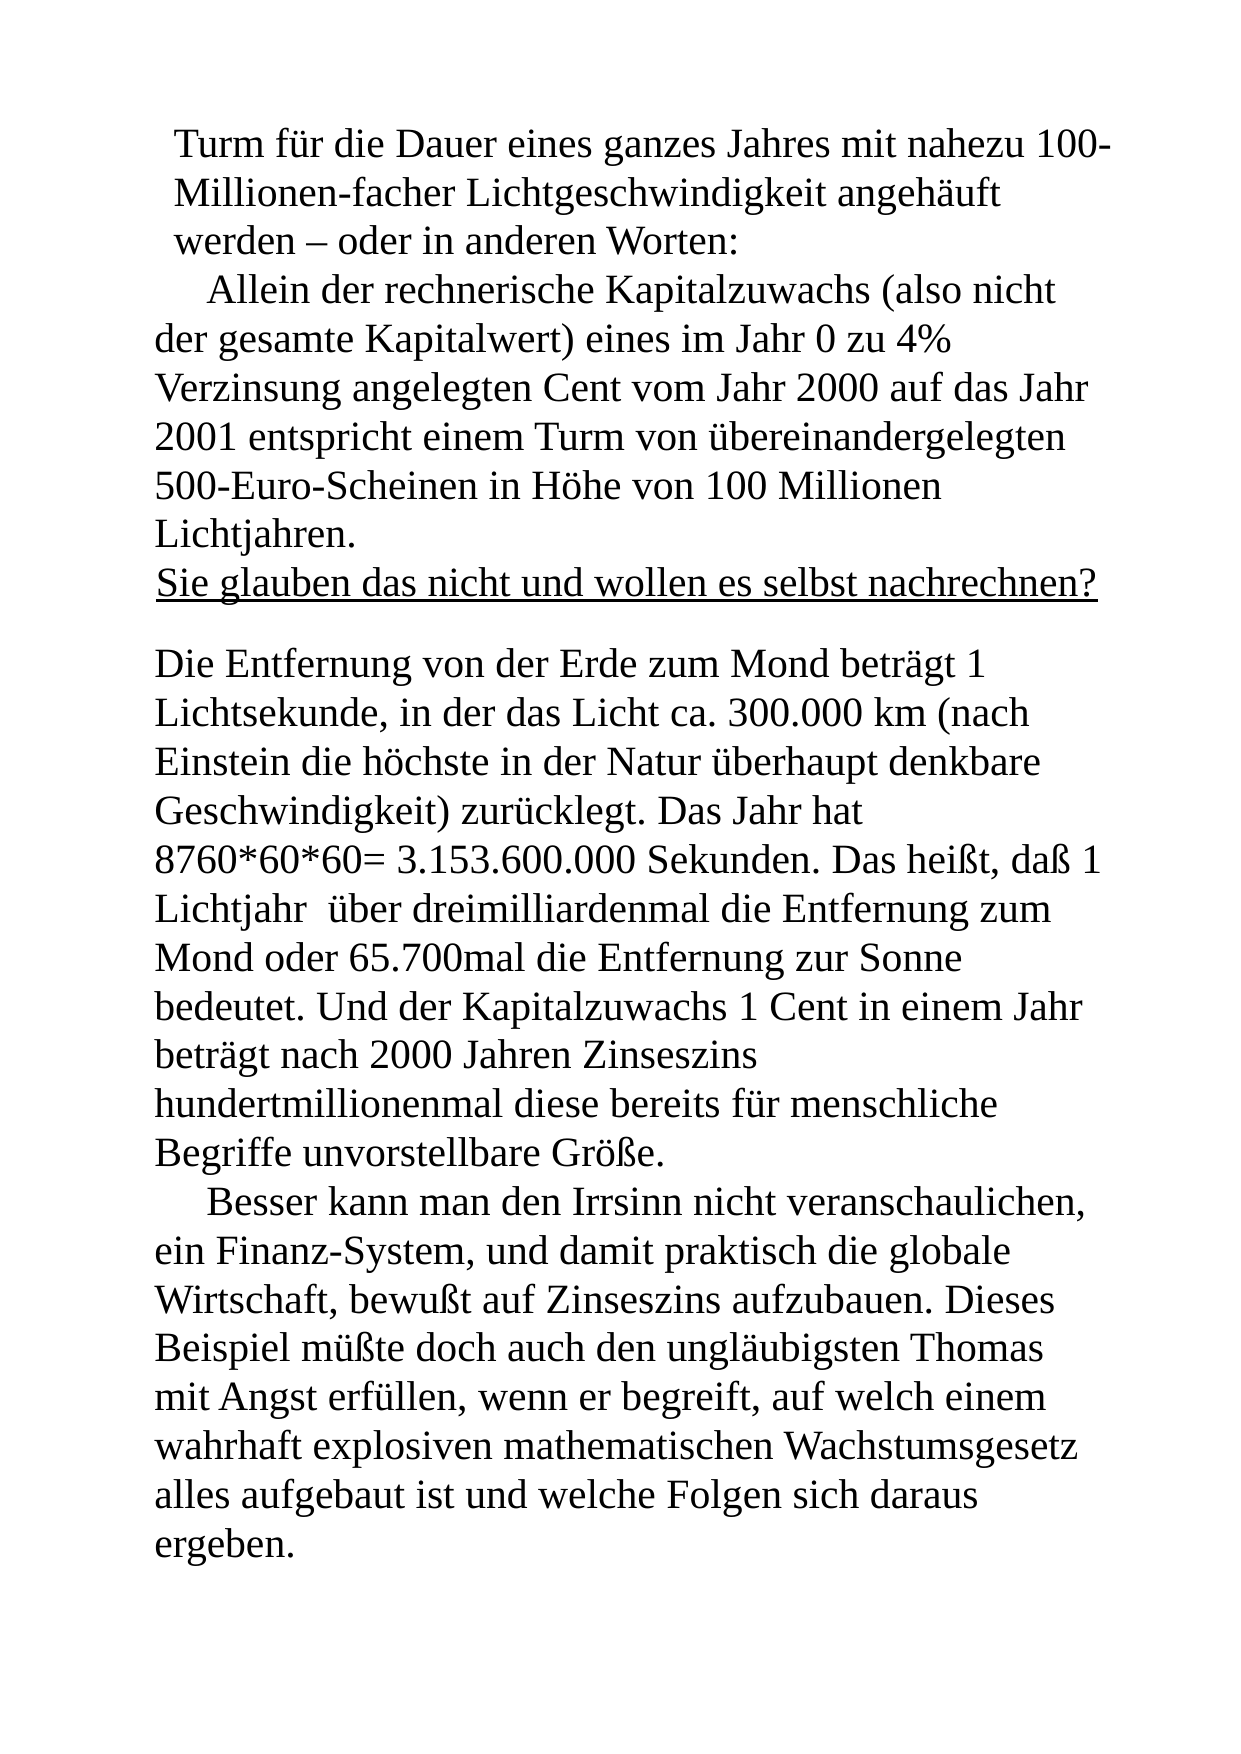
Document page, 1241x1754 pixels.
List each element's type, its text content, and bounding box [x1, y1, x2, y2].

text Die Entfernung von der Erde zum Mond beträgt 1 Lichtsekunde, in der das Licht ca. 300.000 km (nach Einstein die höchste in der Natur überhaupt denkbare Geschwindigkeit) zurücklegt. Das Jahr hat 8760*60*60= 3.153.600.000 Sekunden. Das heißt, daß 1 Lichtjahr über dreimilliardenmal die Entfernung zum Mond oder 65.700mal die Entfernung zur Sonne bedeutet. Und der Kapitalzuwachs 1 Cent in einem Jahr beträgt nach 2000 Jahren Zinseszins hundertmillionenmal diese bereits für menschliche Begriffe unvorstellbare Größe. [154, 639, 1104, 1175]
text Sie glauben das nicht und wollen es selbst nachrechnen? [156, 558, 1122, 606]
text Allein der rechnerische Kapitalzuwachs (also nicht der gesamte Kapitalwert) eines im Jahr 0 zu 4% Verzinsung angelegten Cent vom Jahr 2000 auf das Jahr 2001 entspricht einem Turm von übereinandergelegten 500-Euro-Scheinen in Höhe von 100 Millionen Lichtjahren. [154, 265, 1104, 557]
text Besser kann man den Irrsinn nicht veranschaulichen, ein Finanz-System, und damit praktisch die globale Wirtschaft, bewußt auf Zinseszins aufzubauen. Dieses Beispiel müßte doch auch den ungläubigsten Thomas mit Angst erfüllen, wenn er begreift, auf welch einem wahrhaft explosiven mathematischen Wachstumsgesetz alles aufgebaut ist und welche Folgen sich daraus ergeben. [154, 1176, 1103, 1566]
text Turm für die Dauer eines ganzes Jahres mit nahezu 100-Millionen-facher Lichtgeschwindigkeit angehäuft werden – oder in anderen Worten: [173, 118, 1122, 264]
